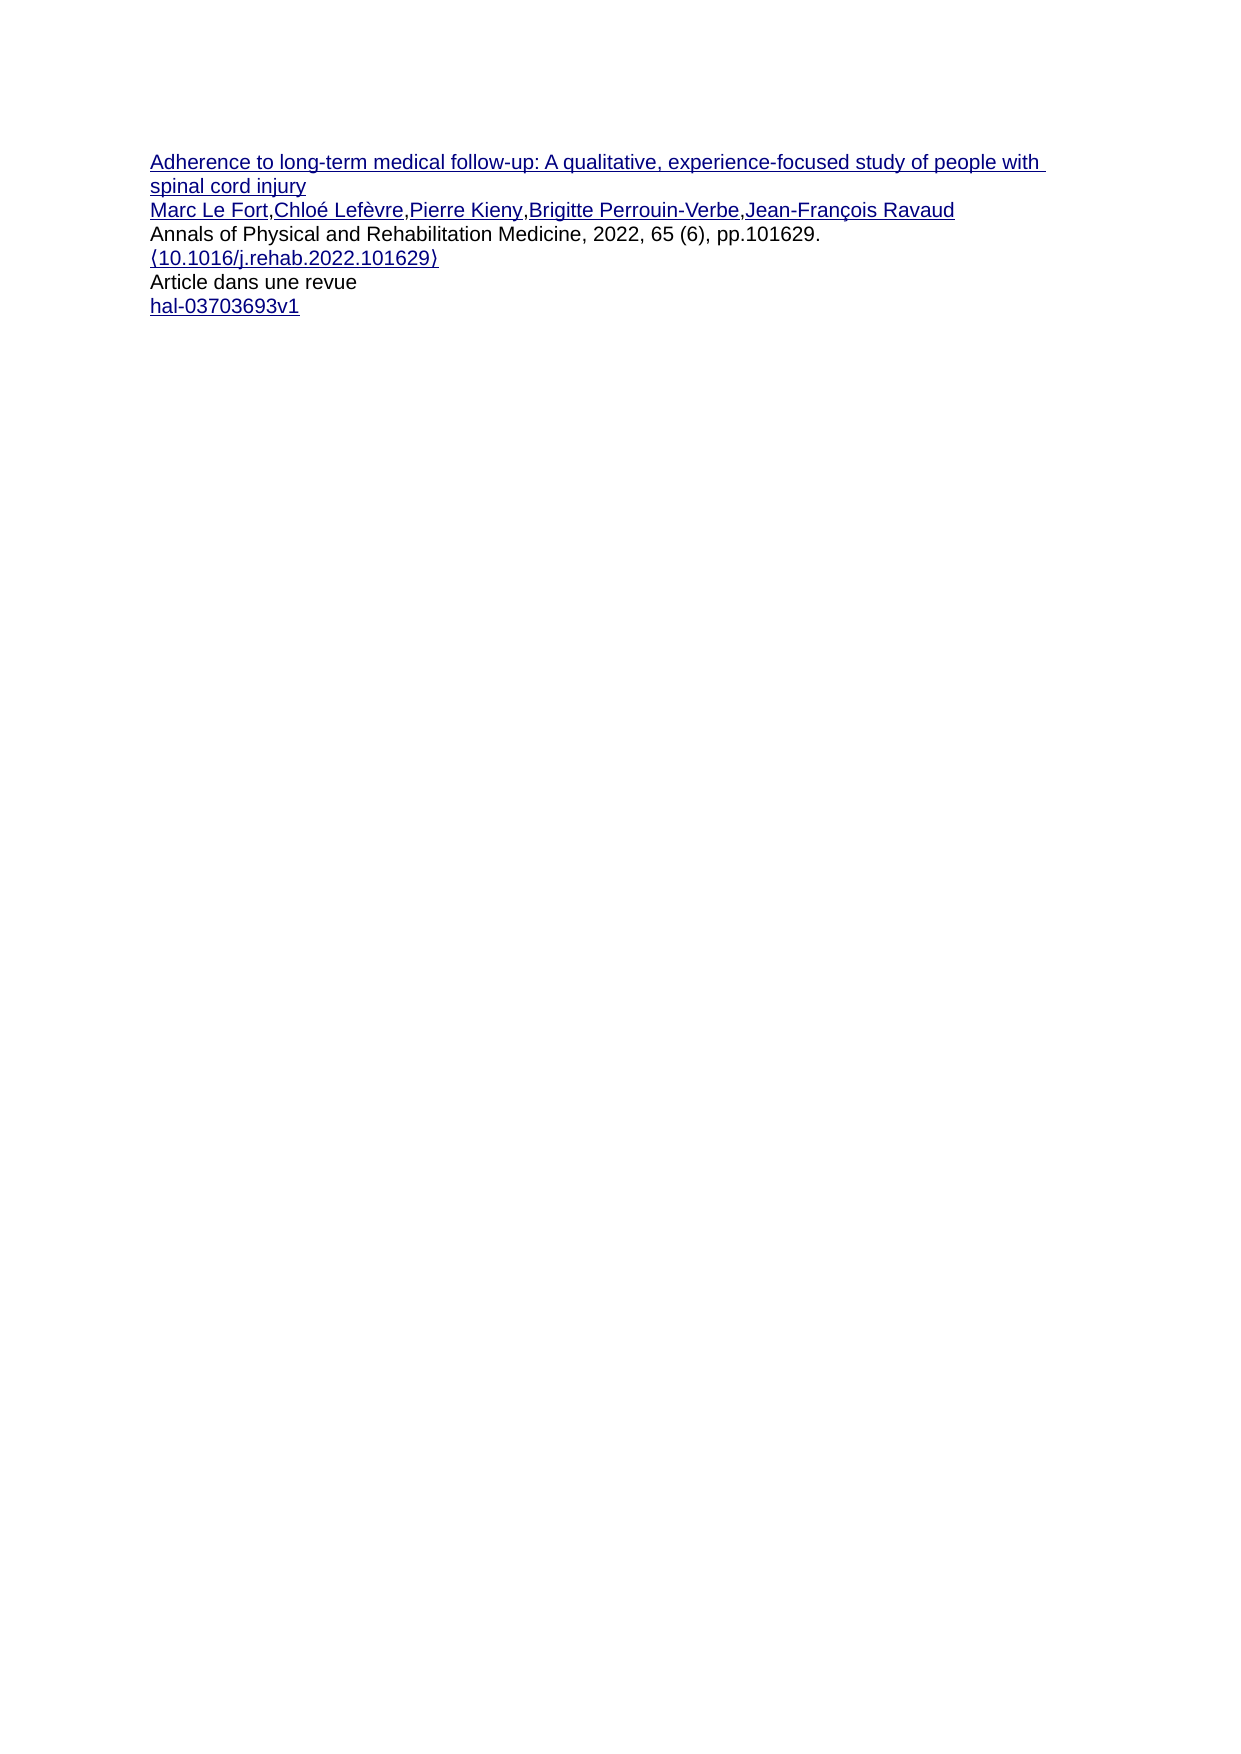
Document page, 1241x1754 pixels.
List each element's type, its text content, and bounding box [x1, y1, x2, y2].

table_header Adherence to long-term medical follow-up: A qualitative, experience-focused study of people with spinal cord injury Marc Le Fort,Chloé Lefèvre,Pierre Kieny,Brigitte Perrouin-Verbe,Jean-François Ravaud Annals of Physical and Rehabilitation Medicine, 2022, 65 (6), pp.101629. ⟨10.1016/j.rehab.2022.101629⟩ Article dans une revue hal-03703693v1 [150, 150, 1090, 318]
